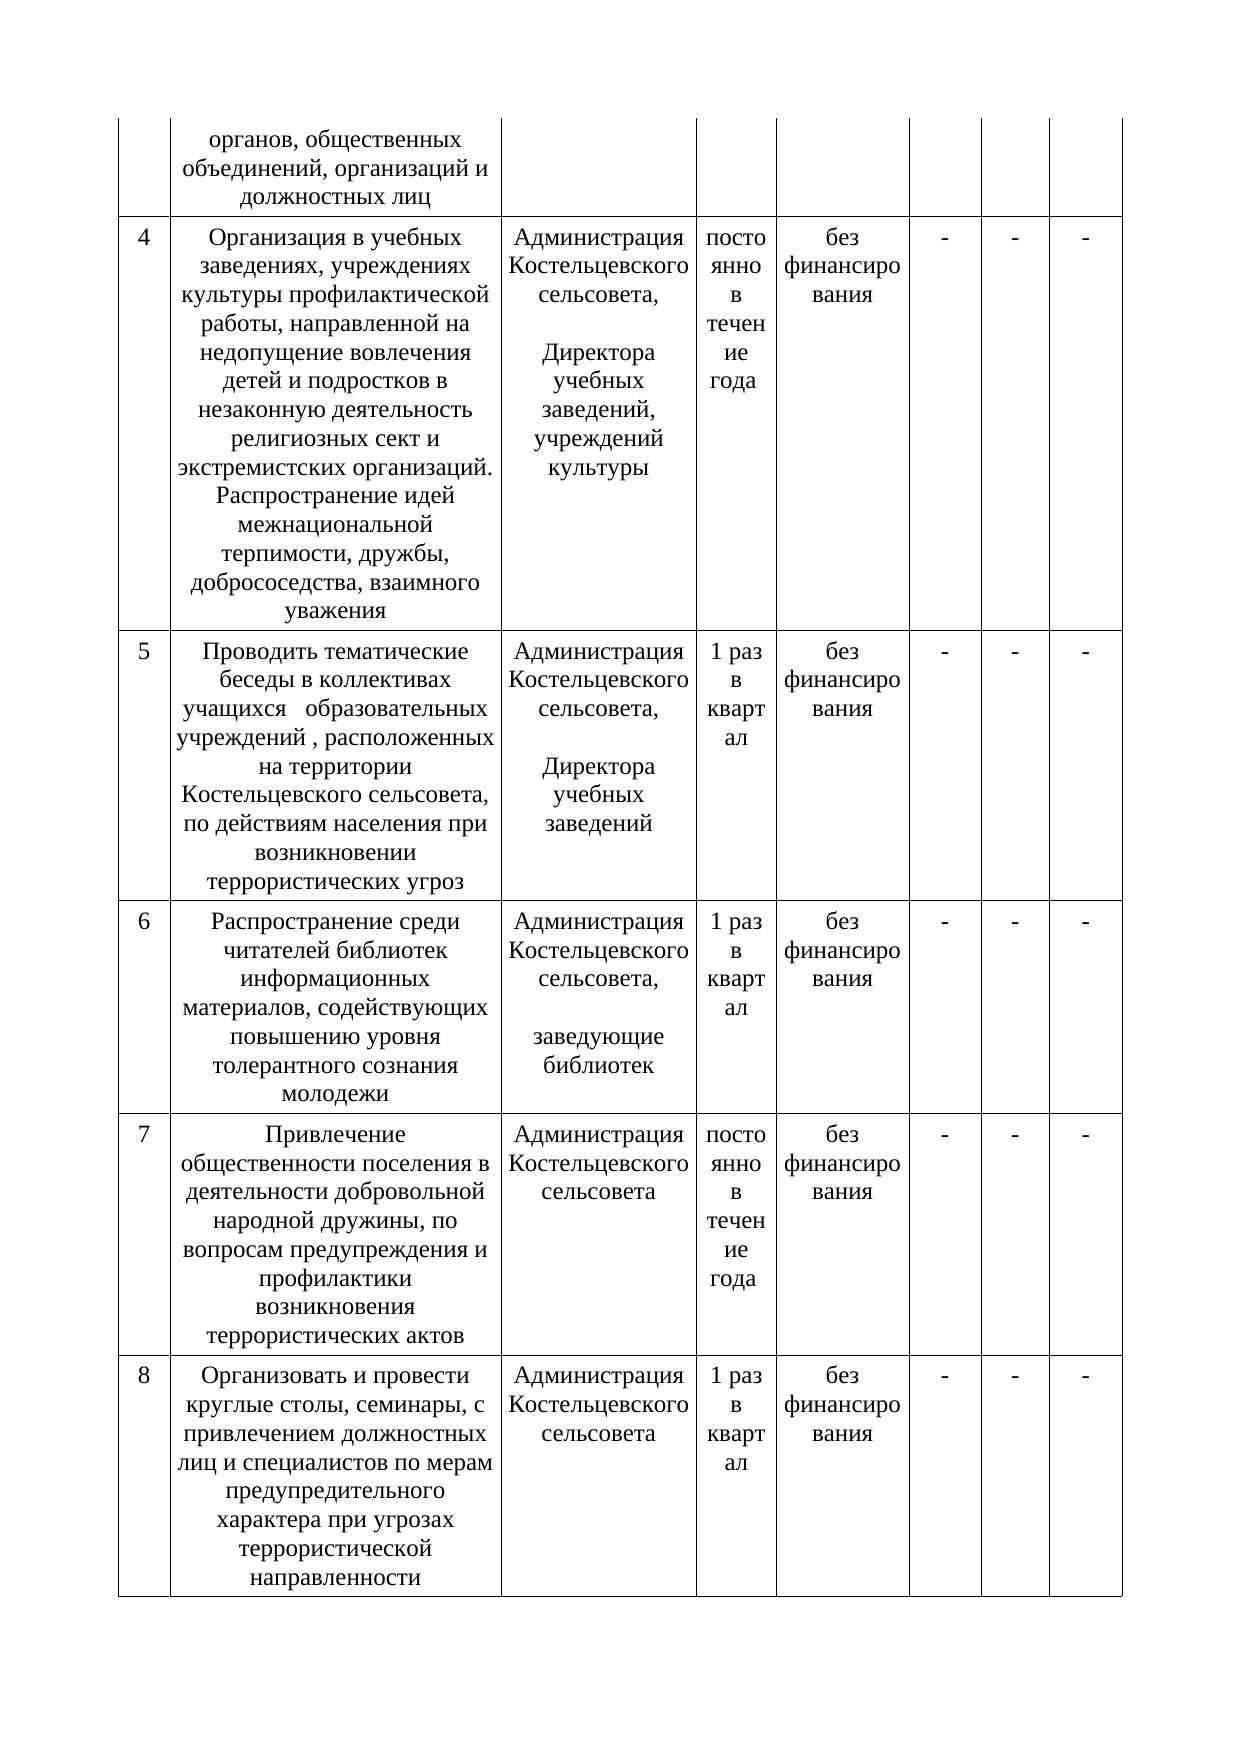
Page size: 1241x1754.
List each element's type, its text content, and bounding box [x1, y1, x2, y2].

table_cell Администрация Костельцевского сельсовета, Директора учебных заведений [502, 631, 696, 900]
table_cell 1 раз в квартал [697, 901, 776, 1113]
table_cell [119, 118, 169, 216]
table_cell 6 [119, 901, 169, 1113]
table_cell - [910, 631, 981, 900]
table_cell Проводить тематические беседы в коллективах учащихся образовательных учреждений , расположенных на территории Костельцевского сельсовета, по действиям населения при возникновении террористических угроз [171, 631, 501, 900]
table_cell 5 [119, 631, 169, 900]
table_cell - [1050, 217, 1122, 630]
table_cell - [910, 217, 981, 630]
table_cell 1 раз в квартал [697, 631, 776, 900]
table_cell Организация в учебных заведениях, учреждениях культуры профилактической работы, направленной на недопущение вовлечения детей и подростков в незаконную деятельность религиозных сект и экстремистских организаций. Распространение идей межнациональной терпимости, дружбы, добрососедства, взаимного уважения [171, 217, 501, 630]
table_cell Администрация Костельцевского сельсовета [502, 1356, 696, 1596]
table_cell 4 [119, 217, 169, 630]
table_cell - [1050, 1356, 1122, 1596]
table_cell Распространение среди читателей библиотек информационных материалов, содействующих повышению уровня толерантного сознания молодежи [171, 901, 501, 1113]
table_cell - [1050, 631, 1122, 900]
table_cell - [910, 901, 981, 1113]
table_cell - [982, 217, 1049, 630]
table_cell органов, общественных объединений, организаций и должностных лиц [171, 118, 501, 216]
table_cell Организовать и провести круглые столы, семинары, с привлечением должностных лиц и специалистов по мерам предупредительного характера при угрозах террористической направленности [171, 1356, 501, 1596]
table_cell 1 раз в квартал [697, 1356, 776, 1596]
table_cell - [982, 901, 1049, 1113]
table_cell Привлечение общественности поселения в деятельности добровольной народной дружины, по вопросам предупреждения и профилактики возникновения террористических актов [171, 1114, 501, 1355]
table_cell - [1050, 118, 1122, 216]
table_cell - [982, 631, 1049, 900]
table_cell без финансирования [777, 631, 909, 900]
table_cell - [910, 118, 981, 216]
table_cell - [982, 118, 1049, 216]
table_cell - [1050, 901, 1122, 1113]
table_cell без финансирования [777, 217, 909, 630]
table_cell 7 [119, 1114, 169, 1355]
table_cell постоянно в течение года [697, 217, 776, 630]
table_cell - [1050, 1114, 1122, 1355]
table_cell постоянно в течение года [697, 1114, 776, 1355]
table_cell - [982, 1114, 1049, 1355]
table_cell - [910, 1114, 981, 1355]
table_cell [697, 118, 776, 216]
table_cell [777, 118, 909, 216]
table_cell - [982, 1356, 1049, 1596]
table_cell Администрация Костельцевского сельсовета [502, 1114, 696, 1355]
table_cell 8 [119, 1356, 169, 1596]
table_cell [502, 118, 696, 216]
table_cell без финансирования [777, 1356, 909, 1596]
table_cell без финансирования [777, 1114, 909, 1355]
table_cell - [910, 1356, 981, 1596]
table_cell без финансирования [777, 901, 909, 1113]
table_cell Администрация Костельцевского сельсовета, Директора учебных заведений, учреждений культуры [502, 217, 696, 630]
table_cell Администрация Костельцевского сельсовета, заведующие библиотек [502, 901, 696, 1113]
